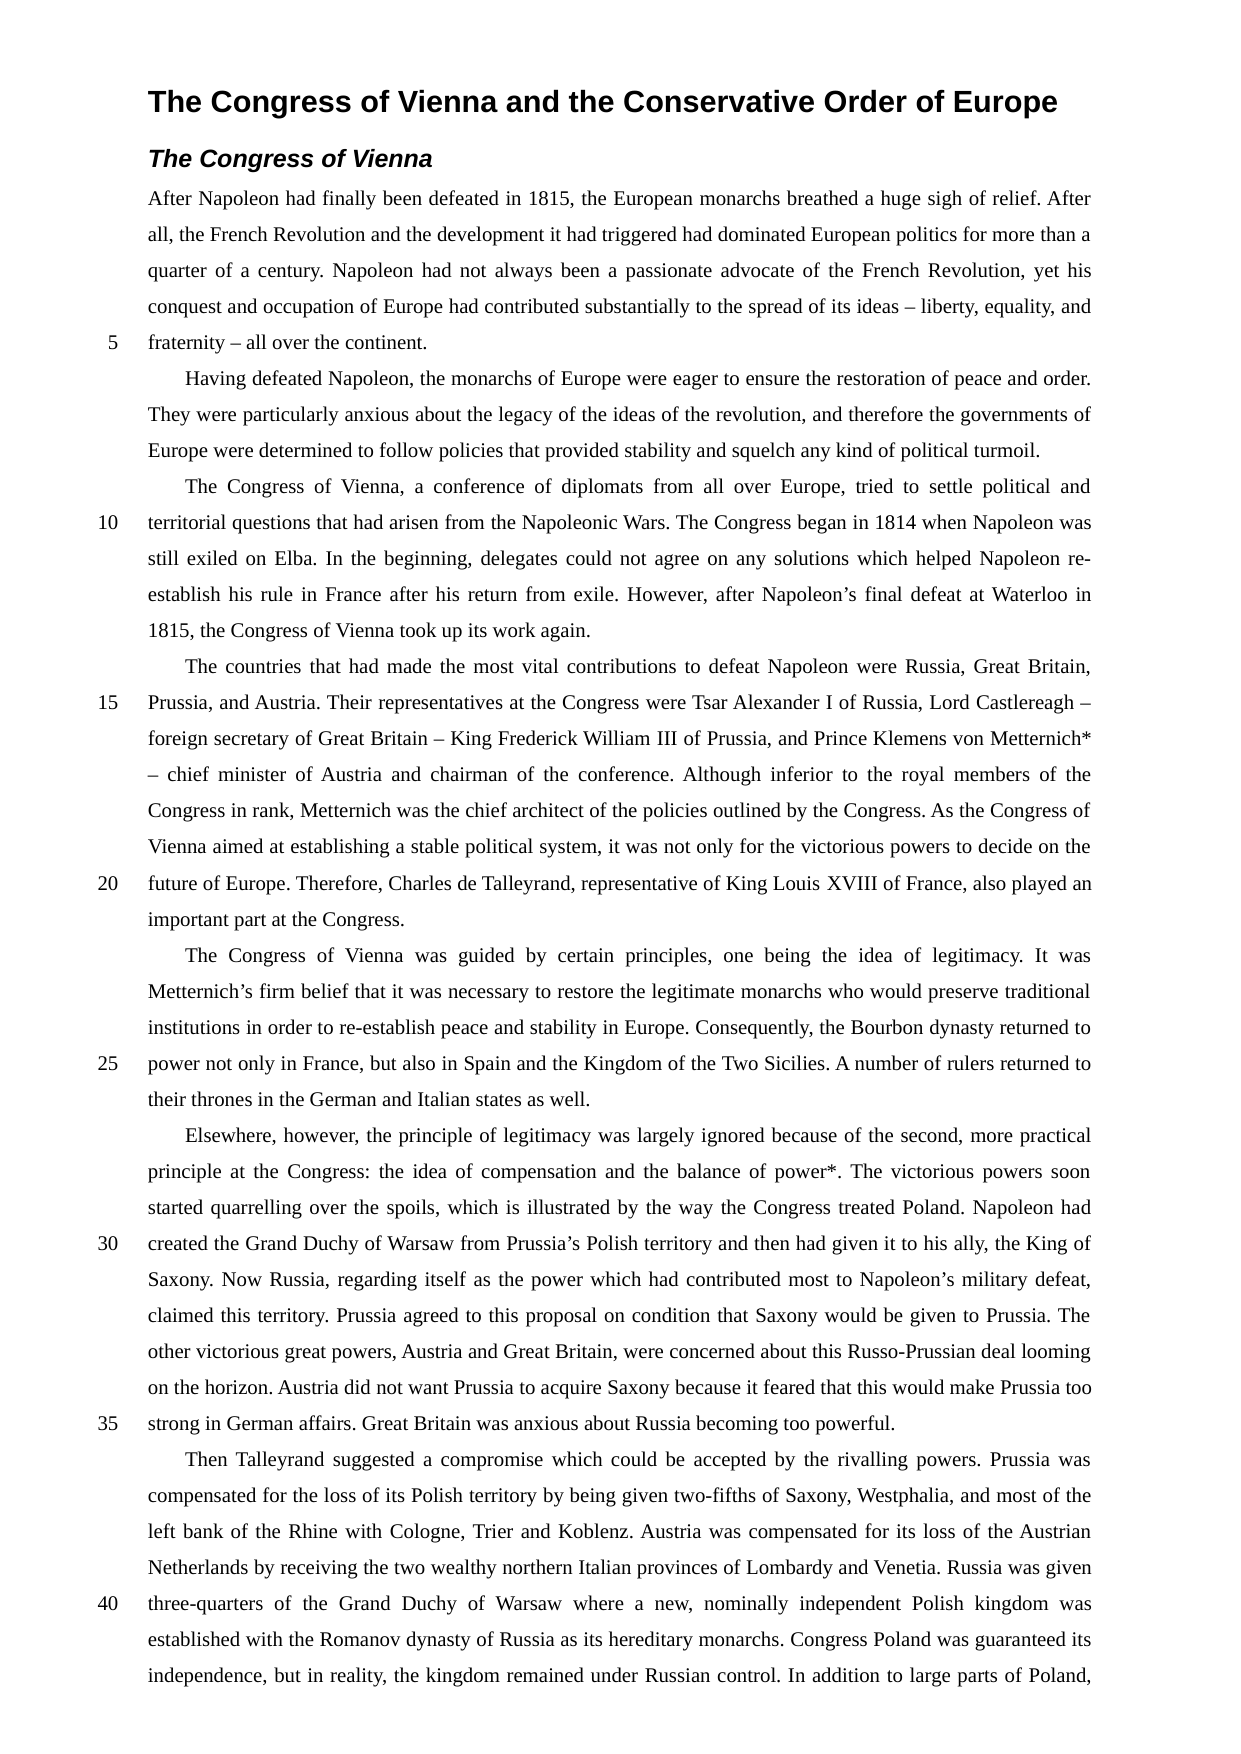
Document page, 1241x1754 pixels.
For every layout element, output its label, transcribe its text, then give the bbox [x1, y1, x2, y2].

text Having defeated Napoleon, the monarchs of Europe were eager to ensure the restoration of peace and order. They were particularly anxious about the legacy of the ideas of the revolution, and therefore the governments of Europe were determined to follow policies that provided stability and squelch any kind of political turmoil. [148, 366, 1093, 462]
subtitle The Congress of Vienna and the Conservative Order of Europe [148, 84, 1093, 119]
text The countries that had made the most vital contributions to defeat Napoleon were Russia, Great Britain, Prussia, and Austria. Their representatives at the Congress were Tsar Alexander I of Russia, Lord Castlereagh – foreign secretary of Great Britain – King Frederick William III of Prussia, and Prince Klemens von Metternich* – chief minister of Austria and chairman of the conference. Although inferior to the royal members of the Congress in rank, Metternich was the chief architect of the policies outlined by the Congress. As the Congress of Vienna aimed at establishing a stable political system, it was not only for the victorious powers to decide on the future of Europe. Therefore, Charles de Talleyrand, representative of King Louis XVIII of France, also played an important part at the Congress. [148, 654, 1093, 931]
text Elsewhere, however, the principle of legitimacy was largely ignored because of the second, more practical principle at the Congress: the idea of compensation and the balance of power*. The victorious powers soon started quarrelling over the spoils, which is illustrated by the way the Congress treated Poland. Napoleon had created the Grand Duchy of Warsaw from Prussia’s Polish territory and then had given it to his ally, the King of Saxony. Now Russia, regarding itself as the power which had contributed most to Napoleon’s military defeat, claimed this territory. Prussia agreed to this proposal on condition that Saxony would be given to Prussia. The other victorious great powers, Austria and Great Britain, were concerned about this Russo-Prussian deal looming on the horizon. Austria did not want Prussia to acquire Saxony because it feared that this would make Prussia too strong in German affairs. Great Britain was anxious about Russia becoming too powerful. [148, 1123, 1093, 1435]
subtitle The Congress of Vienna [148, 144, 1093, 173]
text After Napoleon had finally been defeated in 1815, the European monarchs breathed a huge sigh of relief. After all, the French Revolution and the development it had triggered had dominated European politics for more than a quarter of a century. Napoleon had not always been a passionate advocate of the French Revolution, yet his conquest and occupation of Europe had contributed substantially to the spread of its ideas – liberty, equality, and fraternity – all over the continent. [148, 186, 1093, 354]
text The Congress of Vienna was guided by certain principles, one being the idea of legitimacy. It was Metternich’s firm belief that it was necessary to restore the legitimate monarchs who would preserve traditional institutions in order to re-establish peace and stability in Europe. Consequently, the Bourbon dynasty returned to power not only in France, but also in Spain and the Kingdom of the Two Sicilies. A number of rulers returned to their thrones in the German and Italian states as well. [148, 942, 1093, 1111]
text The Congress of Vienna, a conference of diplomats from all over Europe, tried to settle political and territorial questions that had arisen from the Napoleonic Wars. The Congress began in 1814 when Napoleon was still exiled on Elba. In the beginning, delegates could not agree on any solutions which helped Napoleon re-establish his rule in France after his return from exile. However, after Napoleon’s final defeat at Waterloo in 1815, the Congress of Vienna took up its work again. [148, 474, 1093, 642]
text Then Talleyrand suggested a compromise which could be accepted by the rivalling powers. Prussia was compensated for the loss of its Polish territory by being given two-fifths of Saxony, Westphalia, and most of the left bank of the Rhine with Cologne, Trier and Koblenz. Austria was compensated for its loss of the Austrian Netherlands by receiving the two wealthy northern Italian provinces of Lombardy and Venetia. Russia was given three-quarters of the Grand Duchy of Warsaw where a new, nominally independent Polish kingdom was established with the Romanov dynasty of Russia as its hereditary monarchs. Congress Poland was guaranteed its independence, but in reality, the kingdom remained under Russian control. In addition to large parts of Poland, [148, 1447, 1093, 1687]
